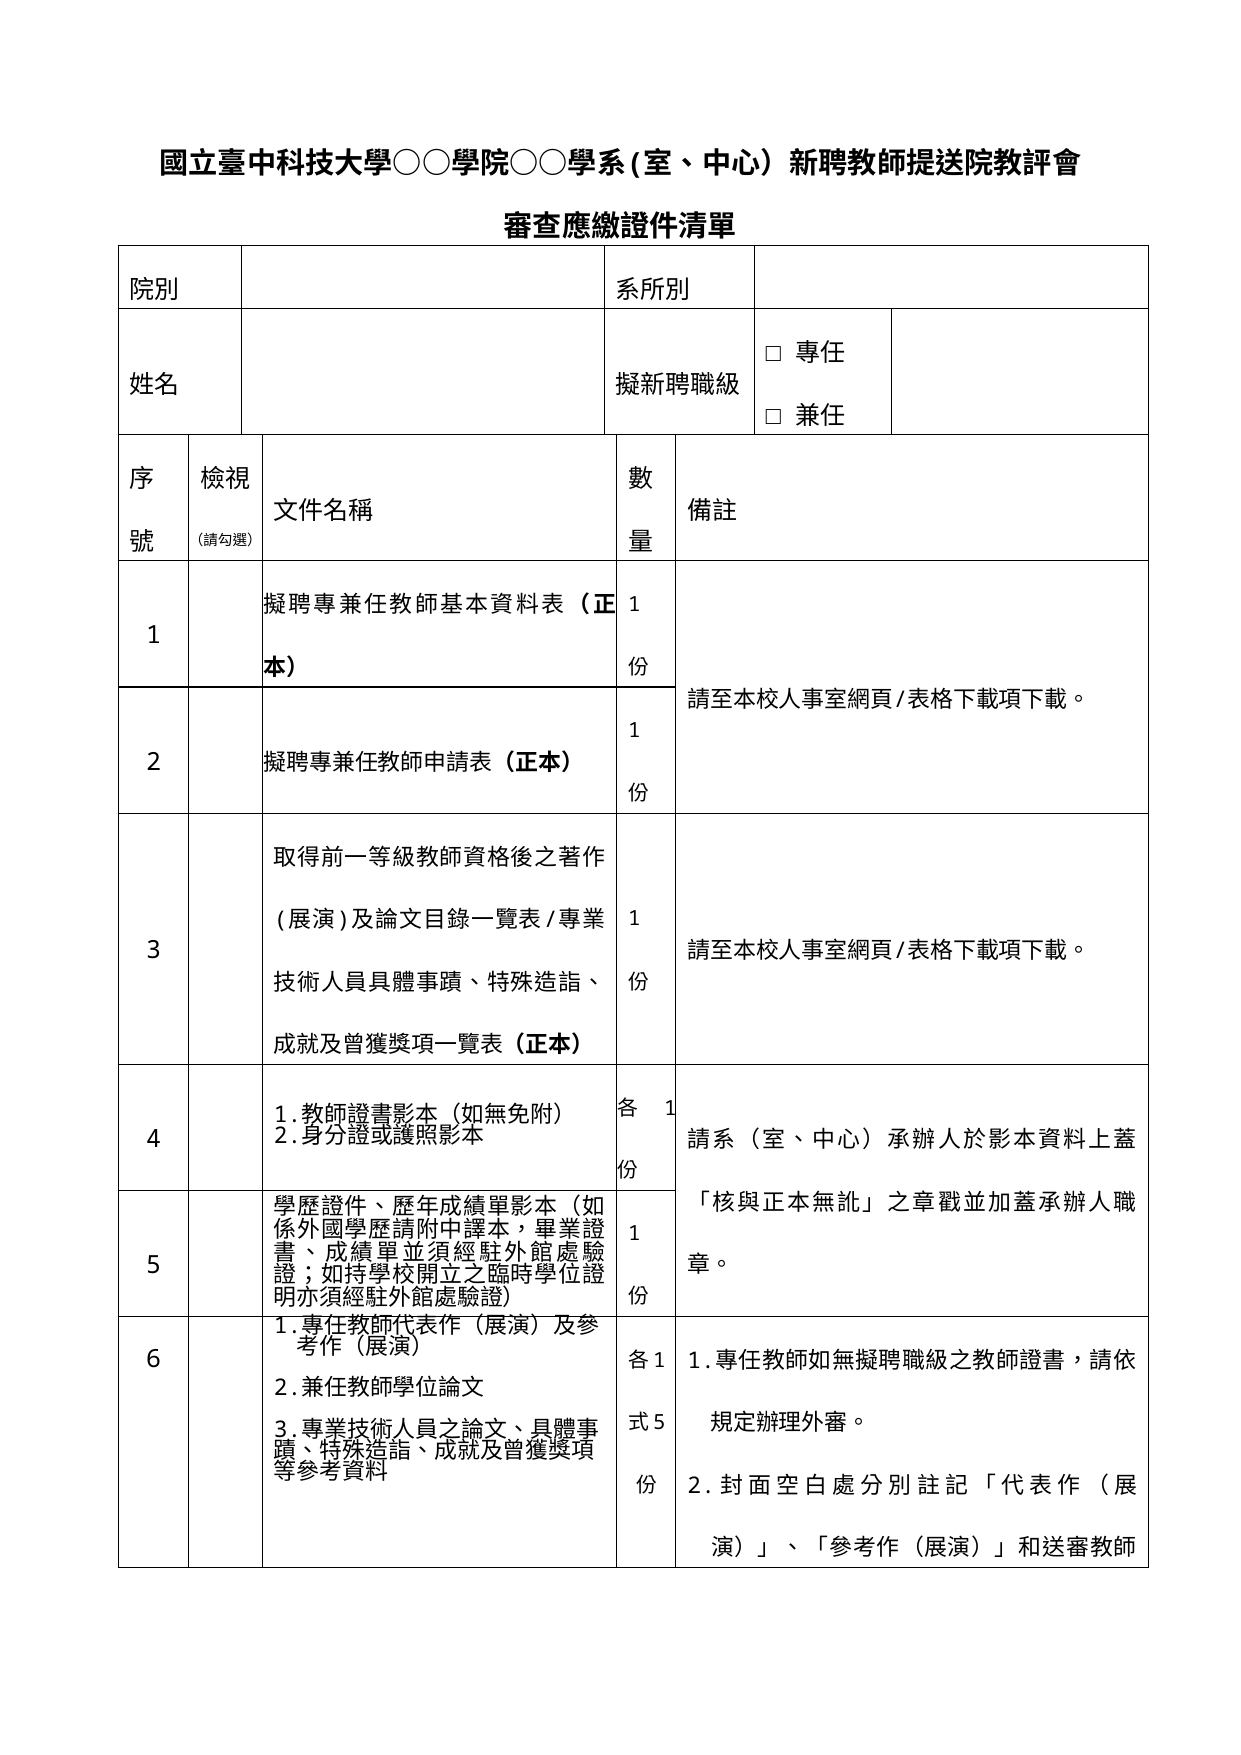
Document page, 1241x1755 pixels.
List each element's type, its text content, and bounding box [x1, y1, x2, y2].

table_cell 1份 [617, 688, 675, 812]
table_header 院別 [119, 246, 241, 308]
table_cell [189, 1065, 262, 1189]
table_cell [189, 561, 262, 686]
table_cell 備註 [676, 435, 1148, 560]
table_cell 請系（室、中心）承辦人於影本資料上蓋「核與正本無訛」之章戳並加蓋承辦人職章。 [676, 1065, 1148, 1316]
table_cell 1份 [617, 1191, 675, 1316]
table_header [242, 246, 604, 308]
table_cell 1 [119, 561, 188, 686]
table_cell [189, 688, 262, 812]
table_cell 姓名 [119, 309, 241, 434]
table_cell 5 [119, 1191, 188, 1316]
table_cell 擬聘專兼任教師申請表（正本） [263, 688, 616, 812]
table_cell 1.專任教師代表作（展演）及參考作（展演） 2.兼任教師學位論文 3.專業技術人員之論文、具體事蹟、特殊造詣、成就及曾獲獎項等參考資料 [263, 1317, 616, 1567]
table_cell 1份 [617, 561, 675, 686]
table_cell 學歷證件、歷年成績單影本（如係外國學歷請附中譯本，畢業證書、成績單並須經駐外館處驗證；如持學校開立之臨時學位證明亦須經駐外館處驗證） [263, 1191, 616, 1316]
table_cell 請至本校人事室網頁/表格下載項下載。 [676, 561, 1148, 812]
table_cell [189, 814, 262, 1063]
table_cell □ 專任 □ 兼任 [755, 309, 891, 434]
table_cell 請至本校人事室網頁/表格下載項下載。 [676, 814, 1148, 1063]
table_cell 擬新聘職級 [605, 309, 754, 434]
table_cell 各1份 [617, 1065, 675, 1189]
text 國立臺中科技大學○○學院○○學系(室、中心）新聘教師提送院教評會 [118, 120, 1122, 182]
table_cell [189, 1191, 262, 1316]
table_cell 文件名稱 [263, 435, 616, 560]
table_cell 4 [119, 1065, 188, 1189]
table_header [755, 246, 1148, 308]
table_cell 擬聘專兼任教師基本資料表（正本） [263, 561, 616, 686]
table_cell 3 [119, 814, 188, 1063]
table_cell 各1式5份 [617, 1317, 675, 1567]
table_cell 1份 [617, 814, 675, 1063]
table_cell 序號 [119, 435, 188, 560]
table_cell 2 [119, 688, 188, 812]
table_cell 檢視 （請勾選） [189, 435, 262, 560]
table_cell [242, 309, 604, 434]
table_cell 1.專任教師如無擬聘職級之教師證書，請依規定辦理外審。 2.封面空白處分別註記「代表作（展演）」、「參考作（展演）」和送審教師 [676, 1317, 1148, 1567]
text 審查應繳證件清單 [118, 182, 1122, 245]
table_header 系所別 [605, 246, 754, 308]
table_cell [892, 309, 1148, 434]
table_cell 6 [119, 1317, 188, 1567]
table_cell [189, 1317, 262, 1567]
table_cell 取得前一等級教師資格後之著作(展演)及論文目錄一覽表/專業技術人員具體事蹟、特殊造詣、成就及曾獲獎項一覽表（正本） [263, 814, 616, 1063]
table_cell 數量 [617, 435, 675, 560]
table_cell 1.教師證書影本（如無免附） 2.身分證或護照影本 [263, 1065, 616, 1189]
